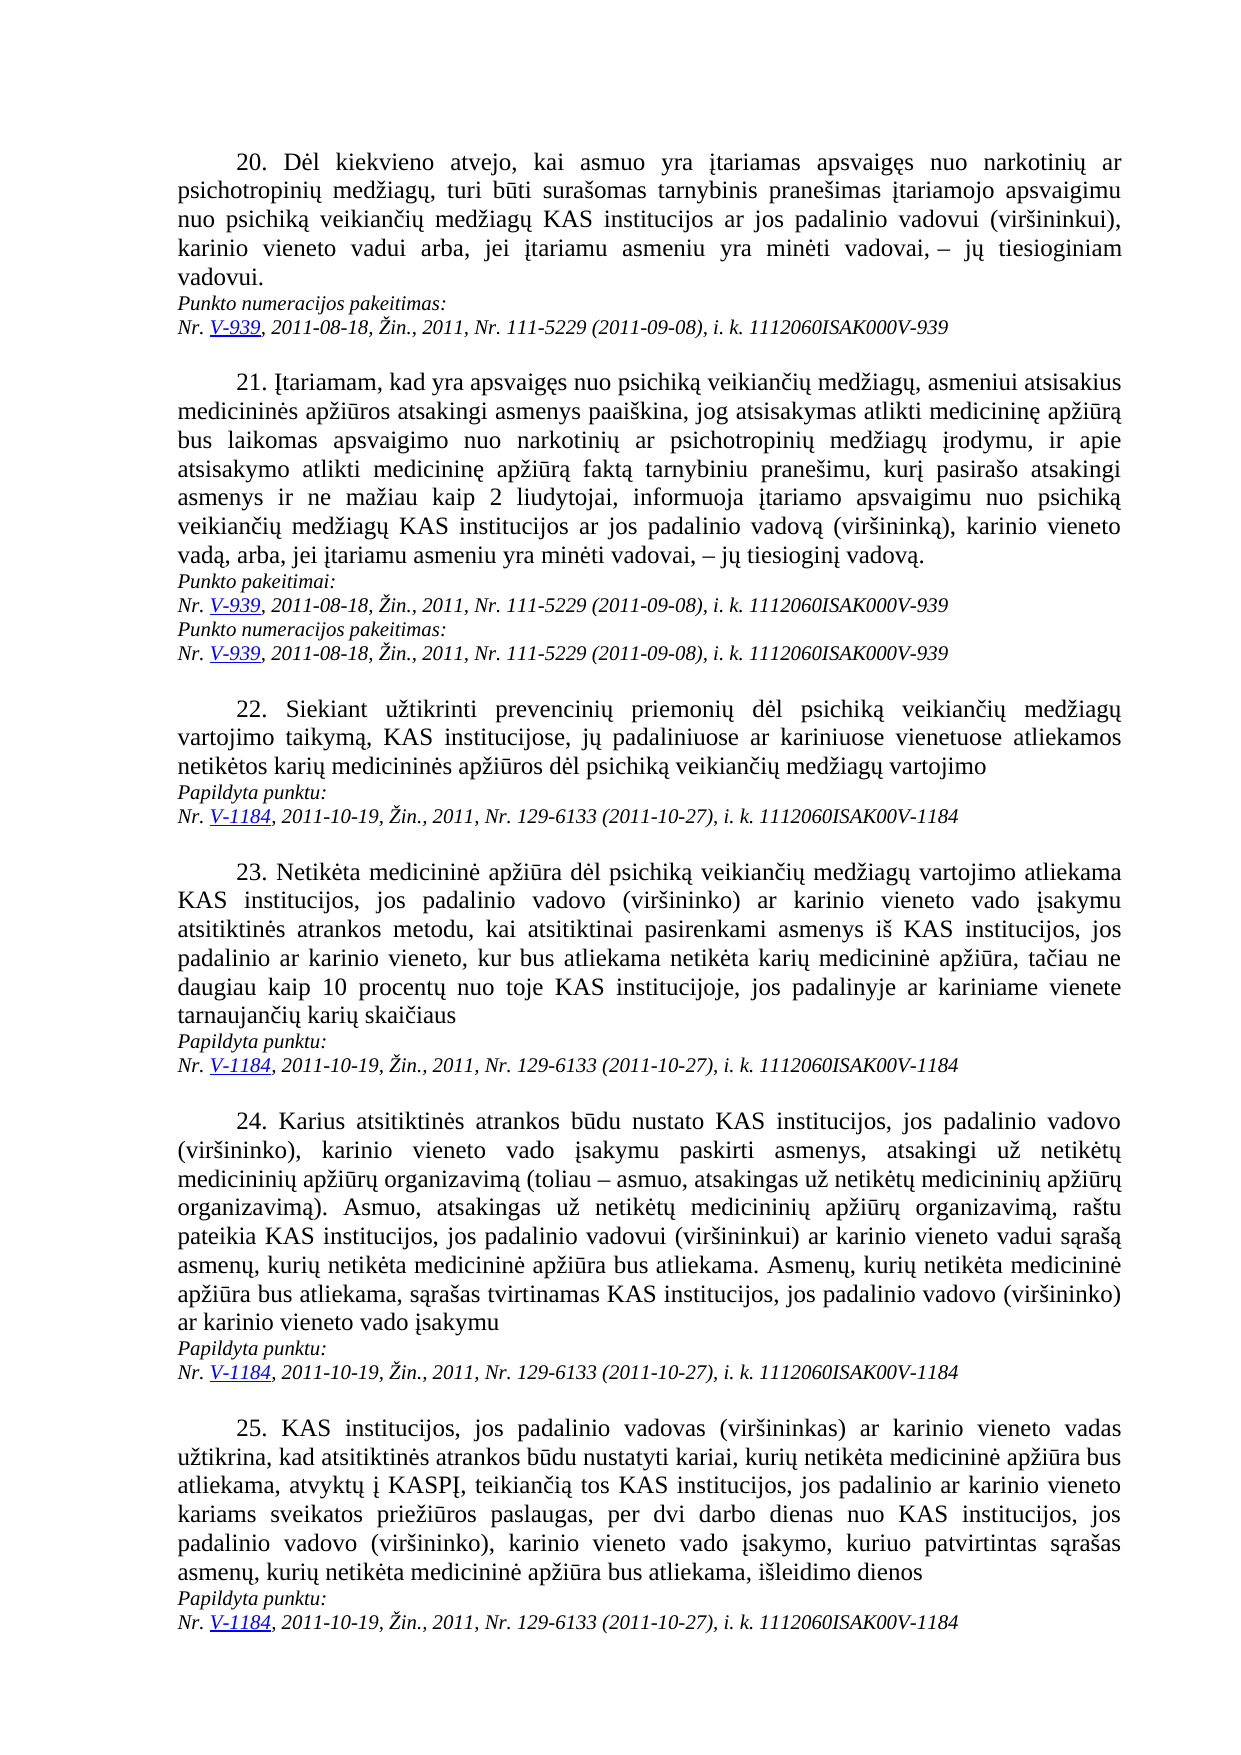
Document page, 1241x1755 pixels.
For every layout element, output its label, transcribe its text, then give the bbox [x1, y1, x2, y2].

text Punkto pakeitimai: [177, 569, 1122, 593]
text Nr. V-1184, 2011-10-19, Žin., 2011, Nr. 129-6133 (2011-10-27), i. k. 1112060ISAK00V-1184 [177, 1053, 1122, 1077]
text Nr. V-1184, 2011-10-19, Žin., 2011, Nr. 129-6133 (2011-10-27), i. k. 1112060ISAK00V-1184 [177, 804, 1122, 828]
text Punkto numeracijos pakeitimas: [177, 291, 1122, 315]
text Nr. V-1184, 2011-10-19, Žin., 2011, Nr. 129-6133 (2011-10-27), i. k. 1112060ISAK00V-1184 [177, 1360, 1122, 1384]
text Nr. V-939, 2011-08-18, Žin., 2011, Nr. 111-5229 (2011-09-08), i. k. 1112060ISAK000V-939 [177, 593, 1122, 617]
text Papildyta punktu: [177, 1029, 1122, 1053]
text 24. Karius atsitiktinės atrankos būdu nustato KAS institucijos, jos padalinio vadovo (viršininko), karinio vieneto vado įsakymu paskirti asmenys, atsakingi už netikėtų medicininių apžiūrų organizavimą (toliau – asmuo, atsakingas už netikėtų medicininių apžiūrų organizavimą). Asmuo, atsakingas už netikėtų medicininių apžiūrų organizavimą, raštu pateikia KAS institucijos, jos padalinio vadovui (viršininkui) ar karinio vieneto vadui sąrašą asmenų, kurių netikėta medicininė apžiūra bus atliekama. Asmenų, kurių netikėta medicininė apžiūra bus atliekama, sąrašas tvirtinamas KAS institucijos, jos padalinio vadovo (viršininko) ar karinio vieneto vado įsakymu [177, 1106, 1122, 1336]
text Nr. V-939, 2011-08-18, Žin., 2011, Nr. 111-5229 (2011-09-08), i. k. 1112060ISAK000V-939 [177, 641, 1122, 665]
text 25. KAS institucijos, jos padalinio vadovas (viršininkas) ar karinio vieneto vadas užtikrina, kad atsitiktinės atrankos būdu nustatyti kariai, kurių netikėta medicininė apžiūra bus atliekama, atvyktų į KASPĮ, teikiančią tos KAS institucijos, jos padalinio ar karinio vieneto kariams sveikatos priežiūros paslaugas, per dvi darbo dienas nuo KAS institucijos, jos padalinio vadovo (viršininko), karinio vieneto vado įsakymo, kuriuo patvirtintas sąrašas asmenų, kurių netikėta medicininė apžiūra bus atliekama, išleidimo dienos [177, 1413, 1122, 1586]
text 20. Dėl kiekvieno atvejo, kai asmuo yra įtariamas apsvaigęs nuo narkotinių ar psichotropinių medžiagų, turi būti surašomas tarnybinis pranešimas įtariamojo apsvaigimu nuo psichiką veikiančių medžiagų KAS institucijos ar jos padalinio vadovui (viršininkui), karinio vieneto vadui arba, jei įtariamu asmeniu yra minėti vadovai, – jų tiesioginiam vadovui. [177, 147, 1122, 291]
text Papildyta punktu: [177, 1586, 1122, 1610]
text 21. Įtariamam, kad yra apsvaigęs nuo psichiką veikiančių medžiagų, asmeniui atsisakius medicininės apžiūros atsakingi asmenys paaiškina, jog atsisakymas atlikti medicininę apžiūrą bus laikomas apsvaigimo nuo narkotinių ar psichotropinių medžiagų įrodymu, ir apie atsisakymo atlikti medicininę apžiūrą faktą tarnybiniu pranešimu, kurį pasirašo atsakingi asmenys ir ne mažiau kaip 2 liudytojai, informuoja įtariamo apsvaigimu nuo psichiką veikiančių medžiagų KAS institucijos ar jos padalinio vadovą (viršininką), karinio vieneto vadą, arba, jei įtariamu asmeniu yra minėti vadovai, – jų tiesioginį vadovą. [177, 367, 1122, 569]
text 22. Siekiant užtikrinti prevencinių priemonių dėl psichiką veikiančių medžiagų vartojimo taikymą, KAS institucijose, jų padaliniuose ar kariniuose vienetuose atliekamos netikėtos karių medicininės apžiūros dėl psichiką veikiančių medžiagų vartojimo [177, 694, 1122, 780]
text Nr. V-939, 2011-08-18, Žin., 2011, Nr. 111-5229 (2011-09-08), i. k. 1112060ISAK000V-939 [177, 315, 1122, 339]
text Punkto numeracijos pakeitimas: [177, 617, 1122, 641]
text Papildyta punktu: [177, 780, 1122, 804]
text Papildyta punktu: [177, 1336, 1122, 1360]
text 23. Netikėta medicininė apžiūra dėl psichiką veikiančių medžiagų vartojimo atliekama KAS institucijos, jos padalinio vadovo (viršininko) ar karinio vieneto vado įsakymu atsitiktinės atrankos metodu, kai atsitiktinai pasirenkami asmenys iš KAS institucijos, jos padalinio ar karinio vieneto, kur bus atliekama netikėta karių medicininė apžiūra, tačiau ne daugiau kaip 10 procentų nuo toje KAS institucijoje, jos padalinyje ar kariniame vienete tarnaujančių karių skaičiaus [177, 857, 1122, 1029]
text Nr. V-1184, 2011-10-19, Žin., 2011, Nr. 129-6133 (2011-10-27), i. k. 1112060ISAK00V-1184 [177, 1610, 1122, 1634]
